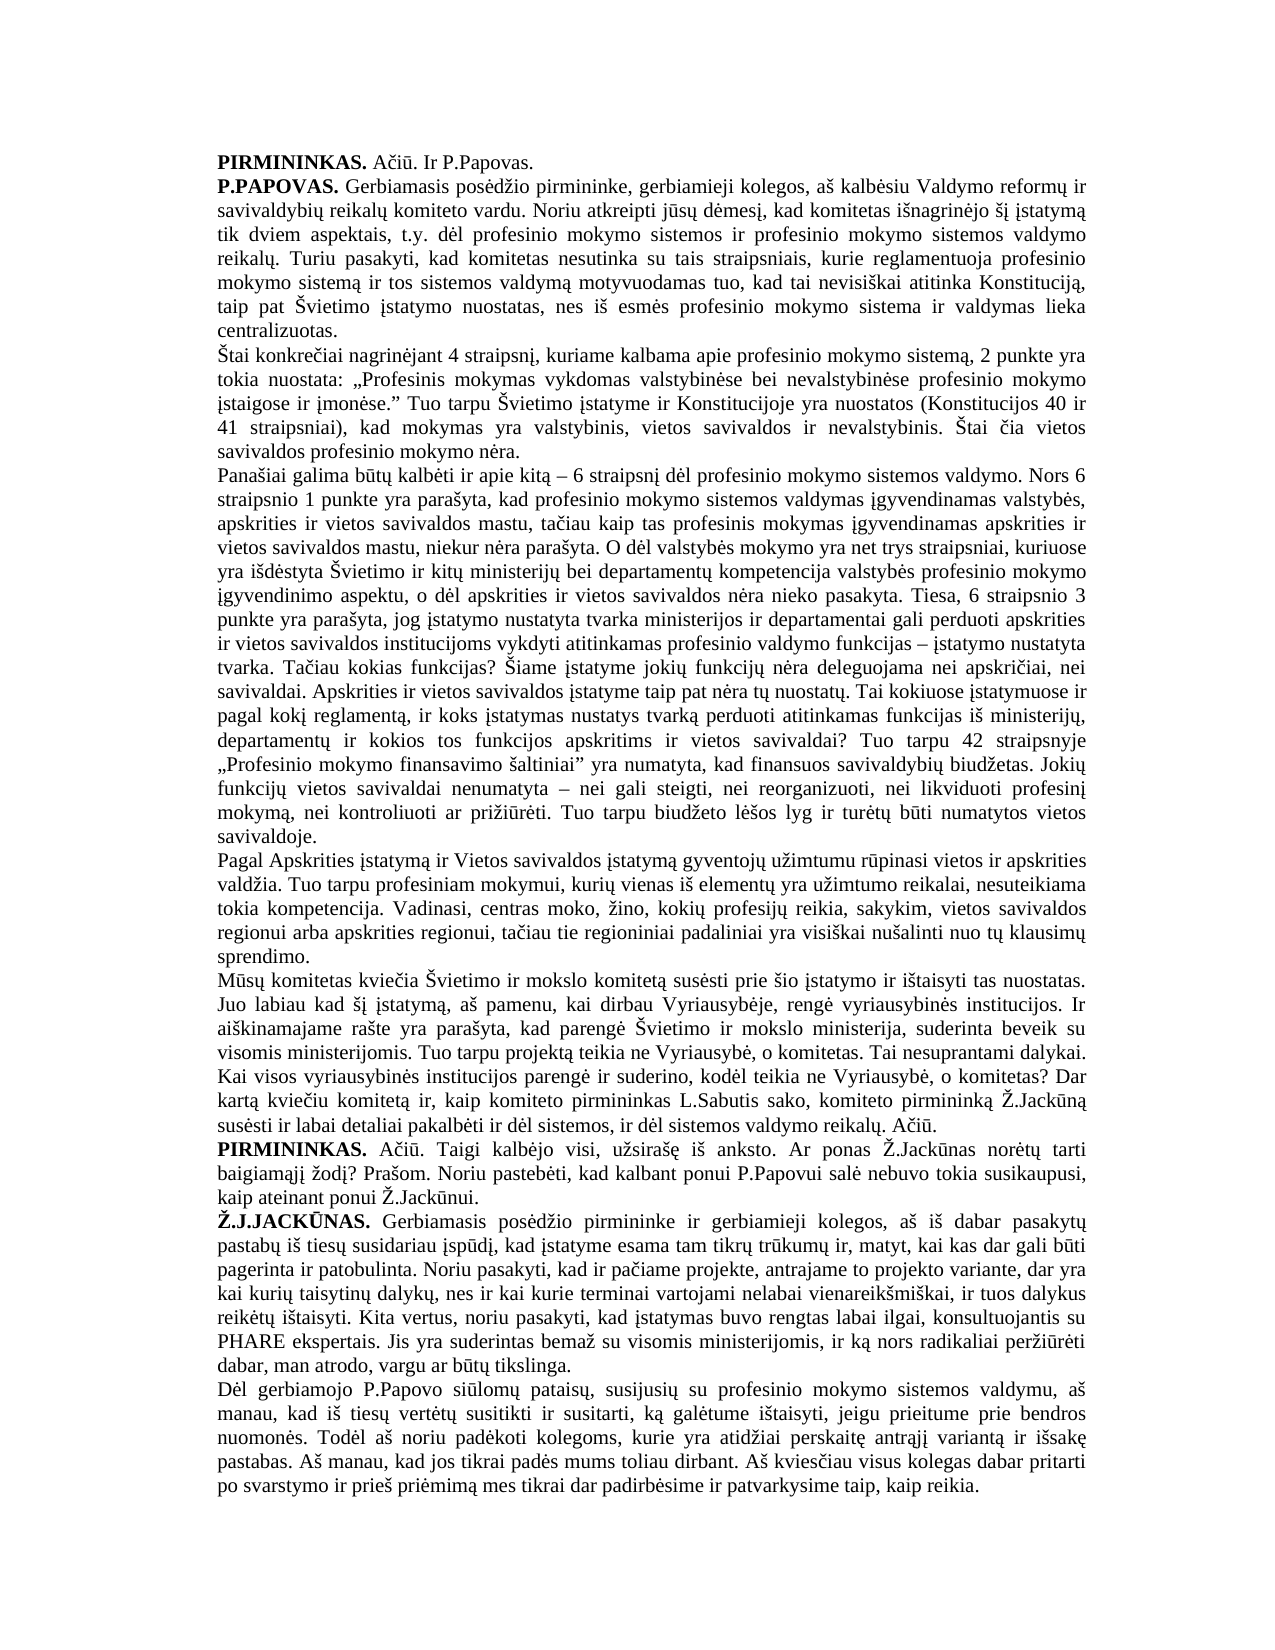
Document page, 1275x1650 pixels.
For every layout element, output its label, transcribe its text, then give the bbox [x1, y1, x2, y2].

text Pagal Apskrities įstatymą ir Vietos savivaldos įstatymą gyventojų užimtumu rūpinasi vietos ir apskrities valdžia. Tuo tarpu profesiniam mokymui, kurių vienas iš elementų yra užimtumo reikalai, nesuteikiama tokia kompetencija. Vadinasi, centras moko, žino, kokių profesijų reikia, sakykim, vietos savivaldos regionui arba apskrities regionui, tačiau tie regioniniai padaliniai yra visiškai nušalinti nuo tų klausimų sprendimo. [217, 848, 1087, 968]
text PIRMININKAS. Ačiū. Ir P.Papovas. [217, 150, 1087, 174]
text Dėl gerbiamojo P.Papovo siūlomų pataisų, susijusių su profesinio mokymo sistemos valdymu, aš manau, kad iš tiesų vertėtų susitikti ir susitarti, ką galėtume ištaisyti, jeigu prieitume prie bendros nuomonės. Todėl aš noriu padėkoti kolegoms, kurie yra atidžiai perskaitę antrąjį variantą ir išsakę pastabas. Aš manau, kad jos tikrai padės mums toliau dirbant. Aš kviesčiau visus kolegas dabar pritarti po svarstymo ir prieš priėmimą mes tikrai dar padirbėsime ir patvarkysime taip, kaip reikia. [217, 1377, 1087, 1497]
text Mūsų komitetas kviečia Švietimo ir mokslo komitetą susėsti prie šio įstatymo ir ištaisyti tas nuostatas. Juo labiau kad šį įstatymą, aš pamenu, kai dirbau Vyriausybėje, rengė vyriausybinės institucijos. Ir aiškinamajame rašte yra parašyta, kad parengė Švietimo ir mokslo ministerija, suderinta beveik su visomis ministerijomis. Tuo tarpu projektą teikia ne Vyriausybė, o komitetas. Tai nesuprantami dalykai. Kai visos vyriausybinės institucijos parengė ir suderino, kodėl teikia ne Vyriausybė, o komitetas? Dar kartą kviečiu komitetą ir, kaip komiteto pirmininkas L.Sabutis sako, komiteto pirmininką Ž.Jackūną susėsti ir labai detaliai pakalbėti ir dėl sistemos, ir dėl sistemos valdymo reikalų. Ačiū. [217, 968, 1087, 1137]
text Štai konkrečiai nagrinėjant 4 straipsnį, kuriame kalbama apie profesinio mokymo sistemą, 2 punkte yra tokia nuostata: „Profesinis mokymas vykdomas valstybinėse bei nevalstybinėse profesinio mokymo įstaigose ir įmonėse.” Tuo tarpu Švietimo įstatyme ir Konstitucijoje yra nuostatos (Konstitucijos 40 ir 41 straipsniai), kad mokymas yra valstybinis, vietos savivaldos ir nevalstybinis. Štai čia vietos savivaldos profesinio mokymo nėra. [217, 342, 1087, 463]
text Ž.J.JACKŪNAS. Gerbiamasis posėdžio pirmininke ir gerbiamieji kolegos, aš iš dabar pasakytų pastabų iš tiesų susidariau įspūdį, kad įstatyme esama tam tikrų trūkumų ir, matyt, kai kas dar gali būti pagerinta ir patobulinta. Noriu pasakyti, kad ir pačiame projekte, antrajame to projekto variante, dar yra kai kurių taisytinų dalykų, nes ir kai kurie terminai vartojami nelabai vienareikšmiškai, ir tuos dalykus reikėtų ištaisyti. Kita vertus, noriu pasakyti, kad įstatymas buvo rengtas labai ilgai, konsultuojantis su PHARE ekspertais. Jis yra suderintas bemaž su visomis ministerijomis, ir ką nors radikaliai peržiūrėti dabar, man atrodo, vargu ar būtų tikslinga. [217, 1209, 1087, 1377]
text PIRMININKAS. Ačiū. Taigi kalbėjo visi, užsirašę iš anksto. Ar ponas Ž.Jackūnas norėtų tarti baigiamąjį žodį? Prašom. Noriu pastebėti, kad kalbant ponui P.Papovui salė nebuvo tokia susikaupusi, kaip ateinant ponui Ž.Jackūnui. [217, 1137, 1087, 1209]
text P.PAPOVAS. Gerbiamasis posėdžio pirmininke, gerbiamieji kolegos, aš kalbėsiu Valdymo reformų ir savivaldybių reikalų komiteto vardu. Noriu atkreipti jūsų dėmesį, kad komitetas išnagrinėjo šį įstatymą tik dviem aspektais, t.y. dėl profesinio mokymo sistemos ir profesinio mokymo sistemos valdymo reikalų. Turiu pasakyti, kad komitetas nesutinka su tais straipsniais, kurie reglamentuoja profesinio mokymo sistemą ir tos sistemos valdymą motyvuodamas tuo, kad tai nevisiškai atitinka Konstituciją, taip pat Švietimo įstatymo nuostatas, nes iš esmės profesinio mokymo sistema ir valdymas lieka centralizuotas. [217, 174, 1087, 342]
text Panašiai galima būtų kalbėti ir apie kitą – 6 straipsnį dėl profesinio mokymo sistemos valdymo. Nors 6 straipsnio 1 punkte yra parašyta, kad profesinio mokymo sistemos valdymas įgyvendinamas valstybės, apskrities ir vietos savivaldos mastu, tačiau kaip tas profesinis mokymas įgyvendinamas apskrities ir vietos savivaldos mastu, niekur nėra parašyta. O dėl valstybės mokymo yra net trys straipsniai, kuriuose yra išdėstyta Švietimo ir kitų ministerijų bei departamentų kompetencija valstybės profesinio mokymo įgyvendinimo aspektu, o dėl apskrities ir vietos savivaldos nėra nieko pasakyta. Tiesa, 6 straipsnio 3 punkte yra parašyta, jog įstatymo nustatyta tvarka ministerijos ir departamentai gali perduoti apskrities ir vietos savivaldos institucijoms vykdyti atitinkamas profesinio valdymo funkcijas – įstatymo nustatyta tvarka. Tačiau kokias funkcijas? Šiame įstatyme jokių funkcijų nėra deleguojama nei apskričiai, nei savivaldai. Apskrities ir vietos savivaldos įstatyme taip pat nėra tų nuostatų. Tai kokiuose įstatymuose ir pagal kokį reglamentą, ir koks įstatymas nustatys tvarką perduoti atitinkamas funkcijas iš ministerijų, departamentų ir kokios tos funkcijos apskritims ir vietos savivaldai? Tuo tarpu 42 straipsnyje „Profesinio mokymo finansavimo šaltiniai” yra numatyta, kad finansuos savivaldybių biudžetas. Jokių funkcijų vietos savivaldai nenumatyta – nei gali steigti, nei reorganizuoti, nei likviduoti profesinį mokymą, nei kontroliuoti ar prižiūrėti. Tuo tarpu biudžeto lėšos lyg ir turėtų būti numatytos vietos savivaldoje. [217, 463, 1087, 848]
